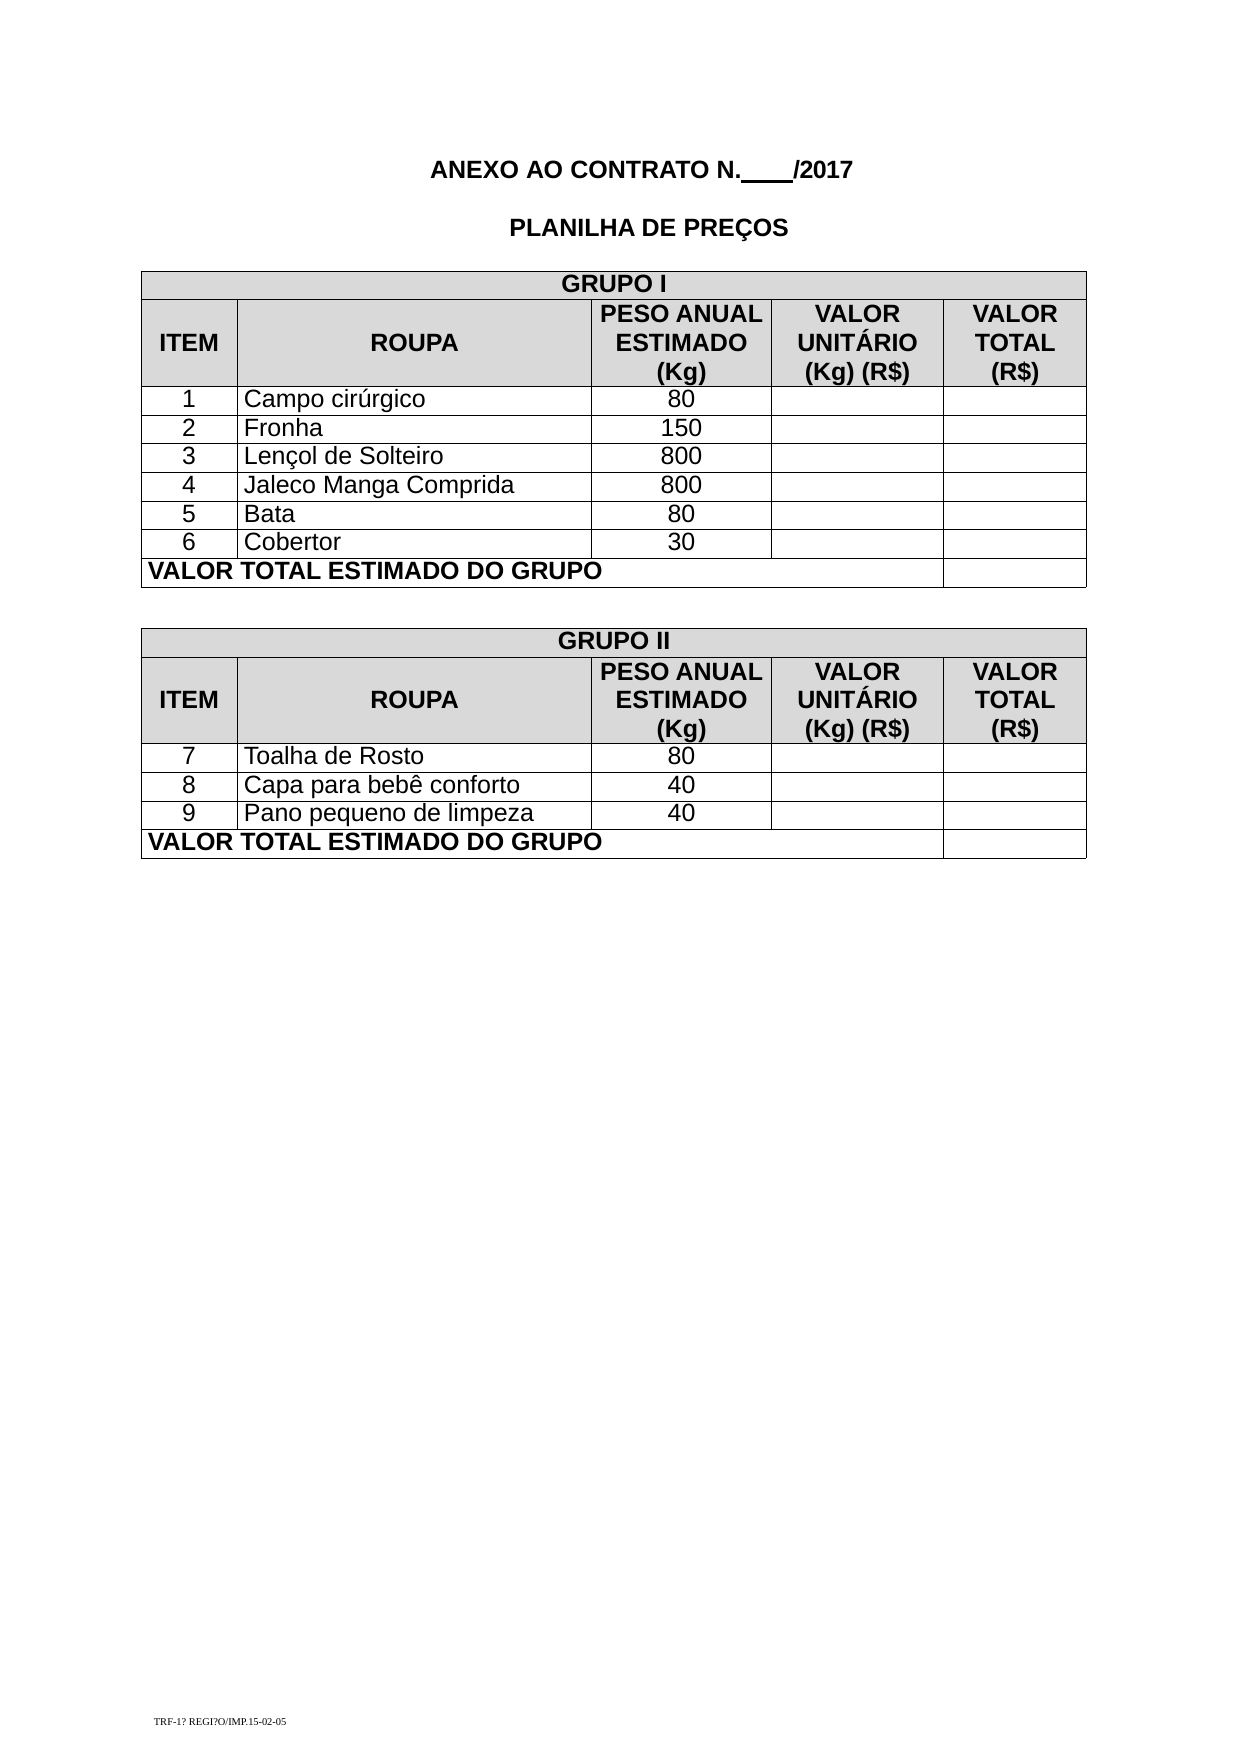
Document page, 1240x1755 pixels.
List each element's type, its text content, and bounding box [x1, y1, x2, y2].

table_cell VALOR TOTAL (R$) [944, 658, 1086, 743]
table_cell VALOR UNITÁRIO (Kg) (R$) [772, 300, 943, 386]
table_cell [772, 744, 943, 772]
table_header GRUPO II [142, 629, 1086, 657]
table_cell 8 [142, 773, 237, 801]
table_cell [772, 502, 943, 529]
table_cell Campo cirúrgico [238, 387, 591, 415]
table_cell Toalha de Rosto [238, 744, 591, 772]
table_cell [944, 387, 1086, 415]
table_cell [944, 830, 1086, 858]
table_cell 5 [142, 502, 237, 529]
table_cell [944, 744, 1086, 772]
table_cell Lençol de Solteiro [238, 444, 591, 472]
table_cell [944, 473, 1086, 501]
table_cell 7 [142, 744, 237, 772]
table_cell [772, 530, 943, 558]
table_cell 800 [592, 473, 771, 501]
table_cell VALOR TOTAL ESTIMADO DO GRUPO [142, 830, 943, 858]
table_cell [944, 773, 1086, 801]
table_cell VALOR UNITÁRIO (Kg) (R$) [772, 658, 943, 743]
table_cell 30 [592, 530, 771, 558]
table_cell [772, 416, 943, 443]
table_cell 40 [592, 773, 771, 801]
text ANEXO AO CONTRATO N. /2017 PLANILHA DE PREÇOS [430, 155, 869, 242]
table_cell [944, 502, 1086, 529]
table_cell 800 [592, 444, 771, 472]
table_cell 2 [142, 416, 237, 443]
table_cell 6 [142, 530, 237, 558]
table_cell VALOR TOTAL (R$) [944, 300, 1086, 386]
table_cell 80 [592, 744, 771, 772]
table_cell 9 [142, 802, 237, 829]
table_cell 1 [142, 387, 237, 415]
table_cell PESO ANUAL ESTIMADO (Kg) [592, 300, 771, 386]
table_cell [772, 802, 943, 829]
table_cell Fronha [238, 416, 591, 443]
table_cell 80 [592, 502, 771, 529]
table_cell 4 [142, 473, 237, 501]
table_cell [772, 773, 943, 801]
table_cell 150 [592, 416, 771, 443]
table_cell [772, 473, 943, 501]
table_cell ROUPA [238, 658, 591, 743]
table_cell 80 [592, 387, 771, 415]
table_cell [772, 387, 943, 415]
table_cell 3 [142, 444, 237, 472]
table_cell Cobertor [238, 530, 591, 558]
table_cell 40 [592, 802, 771, 829]
table_cell [772, 444, 943, 472]
table_cell Capa para bebê conforto [238, 773, 591, 801]
table_header GRUPO I [142, 272, 1086, 299]
table_cell [944, 444, 1086, 472]
table_cell VALOR TOTAL ESTIMADO DO GRUPO [142, 559, 943, 587]
table_cell [944, 802, 1086, 829]
table_cell [944, 416, 1086, 443]
table_cell ITEM [142, 658, 237, 743]
table_cell Jaleco Manga Comprida [238, 473, 591, 501]
table_cell ITEM [142, 300, 237, 386]
table_cell PESO ANUAL ESTIMADO (Kg) [592, 658, 771, 743]
table_cell [944, 559, 1086, 587]
table_cell ROUPA [238, 300, 591, 386]
table_cell Pano pequeno de limpeza [238, 802, 591, 829]
table_cell [944, 530, 1086, 558]
table_cell Bata [238, 502, 591, 529]
